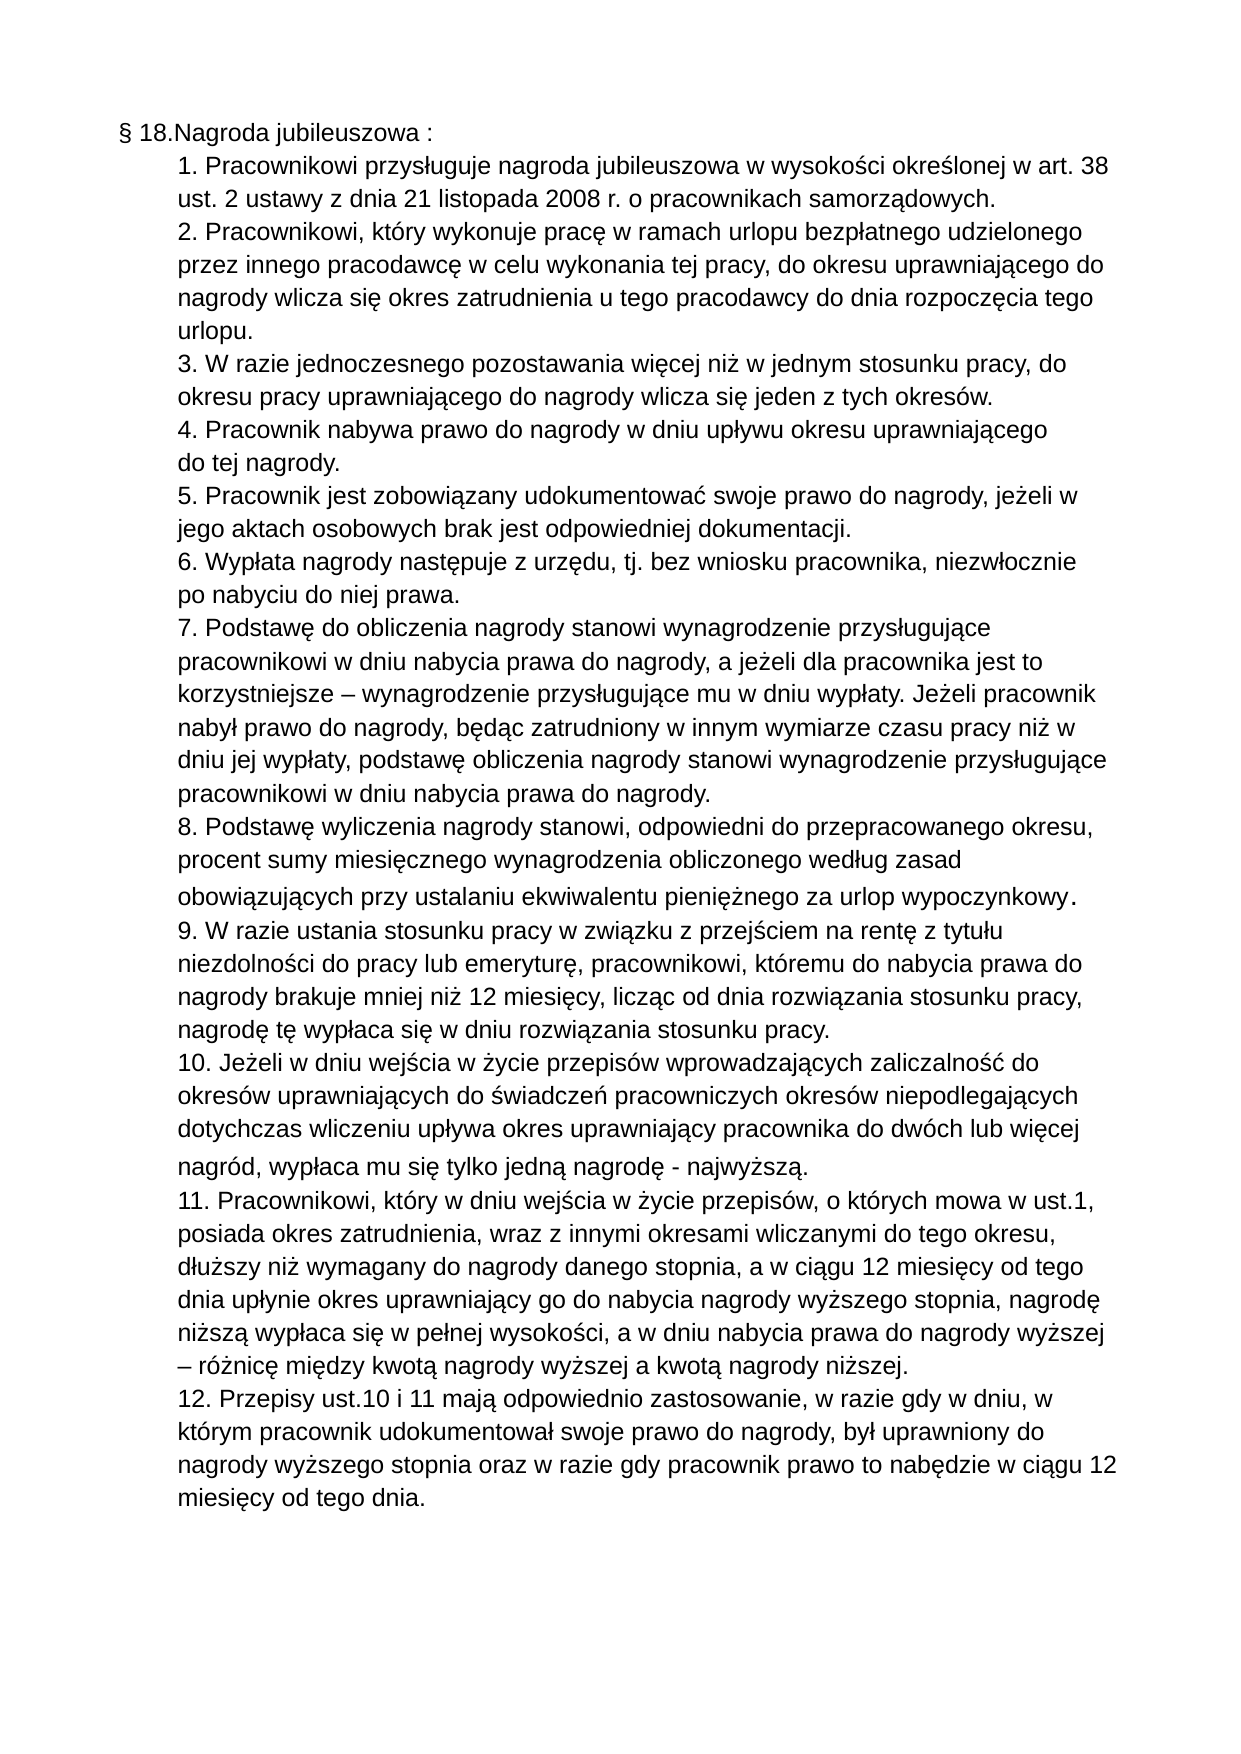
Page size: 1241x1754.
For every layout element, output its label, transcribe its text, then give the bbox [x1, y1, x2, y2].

text § 18.Nagroda jubileuszowa : 1. Pracownikowi przysługuje nagroda jubileuszowa w wysokości określonej w art. 38 ust. 2 ustawy z dnia 21 listopada 2008 r. o pracownikach samorządowych. 2. Pracownikowi, który wykonuje pracę w ramach urlopu bezpłatnego udzielonego przez innego pracodawcę w celu wykonania tej pracy, do okresu uprawniającego do nagrody wlicza się okres zatrudnienia u tego pracodawcy do dnia rozpoczęcia tego urlopu. 3. W razie jednoczesnego pozostawania więcej niż w jednym stosunku pracy, do okresu pracy uprawniającego do nagrody wlicza się jeden z tych okresów. 4. Pracownik nabywa prawo do nagrody w dniu upływu okresu uprawniającego do tej nagrody. 5. Pracownik jest zobowiązany udokumentować swoje prawo do nagrody, jeżeli w jego aktach osobowych brak jest odpowiedniej dokumentacji. 6. Wypłata nagrody następuje z urzędu, tj. bez wniosku pracownika, niezwłocznie po nabyciu do niej prawa. 7. Podstawę do obliczenia nagrody stanowi wynagrodzenie przysługujące pracownikowi w dniu nabycia prawa do nagrody, a jeżeli dla pracownika jest to korzystniejsze – wynagrodzenie przysługujące mu w dniu wypłaty. Jeżeli pracownik nabył prawo do nagrody, będąc zatrudniony w innym wymiarze czasu pracy niż w dniu jej wypłaty, podstawę obliczenia nagrody stanowi wynagrodzenie przysługujące pracownikowi w dniu nabycia prawa do nagrody. 8. Podstawę wyliczenia nagrody stanowi, odpowiedni do przepracowanego okresu, procent sumy miesięcznego wynagrodzenia obliczonego według zasad obowiązujących przy ustalaniu ekwiwalentu pieniężnego za urlop wypoczynkowy. 9. W razie ustania stosunku pracy w związku z przejściem na rentę z tytułu niezdolności do pracy lub emeryturę, pracownikowi, któremu do nabycia prawa do nagrody brakuje mniej niż 12 miesięcy, licząc od dnia rozwiązania stosunku pracy, nagrodę tę wypłaca się w dniu rozwiązania stosunku pracy. 10. Jeżeli w dniu wejścia w życie przepisów wprowadzających zaliczalność do okresów uprawniających do świadczeń pracowniczych okresów niepodlegających dotychczas wliczeniu upływa okres uprawniający pracownika do dwóch lub więcej nagród, wypłaca mu się tylko jedną nagrodę - najwyższą. 11. Pracownikowi, który w dniu wejścia w życie przepisów, o których mowa w ust.1, posiada okres zatrudnienia, wraz z innymi okresami wliczanymi do tego okresu, dłuższy niż wymagany do nagrody danego stopnia, a w ciągu 12 miesięcy od tego dnia upłynie okres uprawniający go do nabycia nagrody wyższego stopnia, nagrodę niższą wypłaca się w pełnej wysokości, a w dniu nabycia prawa do nagrody wyższej – różnicę między kwotą nagrody wyższej a kwotą nagrody niższej. 12. Przepisy ust.10 i 11 mają odpowiednio zastosowanie, w razie gdy w dniu, w którym pracownik udokumentował swoje prawo do nagrody, był uprawniony do nagrody wyższego stopnia oraz w razie gdy pracownik prawo to nabędzie w ciągu 12 miesięcy od tego dnia. [118, 118, 1122, 1512]
